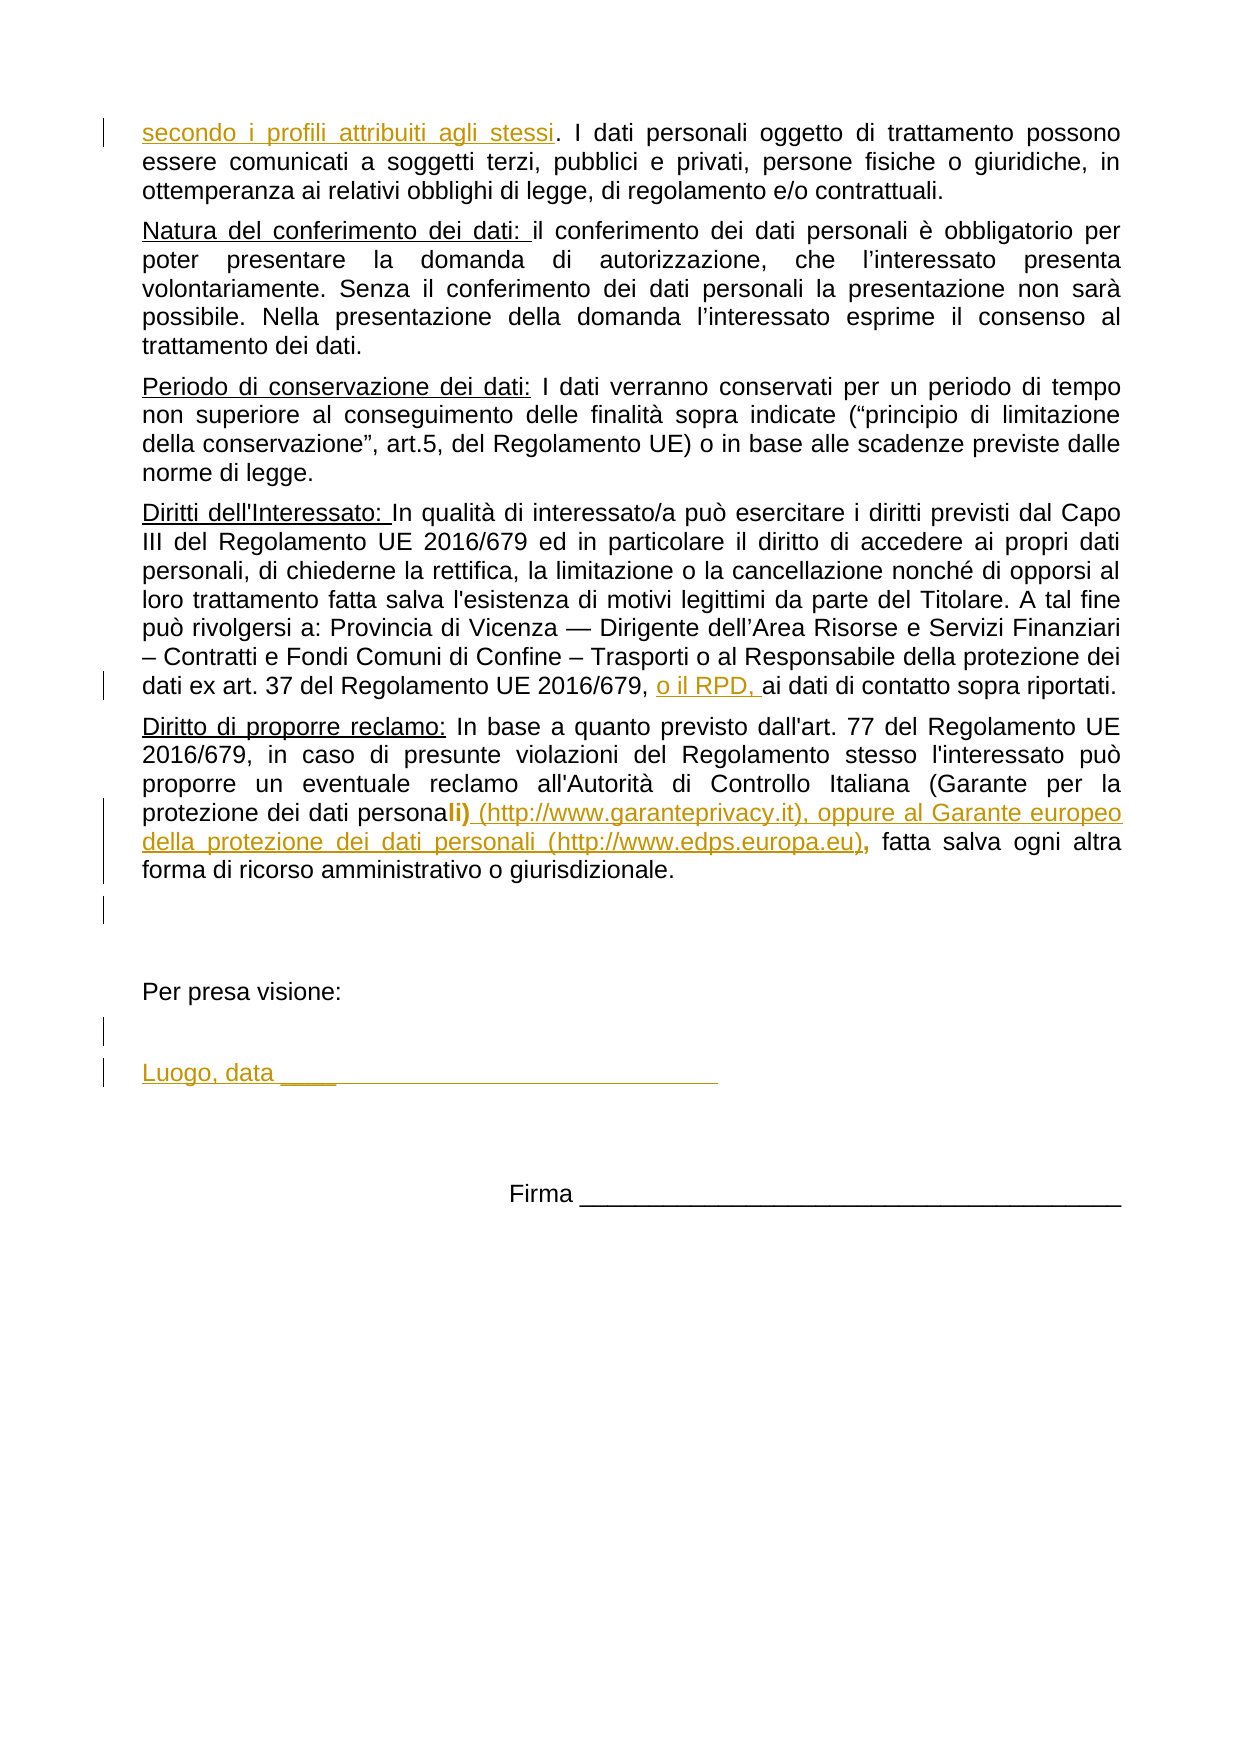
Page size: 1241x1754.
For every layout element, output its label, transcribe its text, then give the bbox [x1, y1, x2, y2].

text Luogo, data ____ [142, 1058, 1122, 1087]
text Natura del conferimento dei dati: il conferimento dei dati personali è obbligatorio per poter presentare la domanda di autorizzazione, che l’interessato presenta volontariamente. Senza il conferimento dei dati personali la presentazione non sarà possibile. Nella presentazione della domanda l’interessato esprime il consenso al trattamento dei dati. [142, 216, 1122, 360]
text Periodo di conservazione dei dati: I dati verranno conservati per un periodo di tempo non superiore al conseguimento delle finalità sopra indicate (“principio di limitazione della conservazione”, art.5, del Regolamento UE) o in base alle scadenze previste dalle norme di legge. [142, 372, 1122, 487]
text Firma _______________________________________ [142, 1179, 1122, 1208]
text secondo i profili attribuiti agli stessi. I dati personali oggetto di trattamento possono essere comunicati a soggetti terzi, pubblici e privati, persone fisiche o giuridiche, in ottemperanza ai relativi obblighi di legge, di regolamento e/o contrattuali. [142, 118, 1122, 204]
text Per presa visione: [142, 977, 1122, 1006]
text Diritti dell'Interessato: In qualità di interessato/a può esercitare i diritti previsti dal Capo III del Regolamento UE 2016/679 ed in particolare il diritto di accedere ai propri dati personali, di chiederne la rettifica, la limitazione o la cancellazione nonché di opporsi al loro trattamento fatta salva l'esistenza di motivi legittimi da parte del Titolare. A tal fine può rivolgersi a: Provincia di Vicenza — Dirigente dell’Area Risorse e Servizi Finanziari – Contratti e Fondi Comuni di Confine – Trasporti o al Responsabile della protezione dei dati ex art. 37 del Regolamento UE 2016/679, o il RPD, ai dati di contatto sopra riportati. [142, 498, 1122, 700]
text Diritto di proporre reclamo: In base a quanto previsto dall'art. 77 del Regolamento UE 2016/679, in caso di presunte violazioni del Regolamento stesso l'interessato può proporre un eventuale reclamo all'Autorità di Controllo Italiana (Garante per la protezione dei dati personali) (http://www.garanteprivacy.it), oppure al Garante europeo della protezione dei dati personali (http://www.edps.europa.eu), fatta salva ogni altra forma di ricorso amministrativo o giurisdizionale. [142, 711, 1122, 884]
